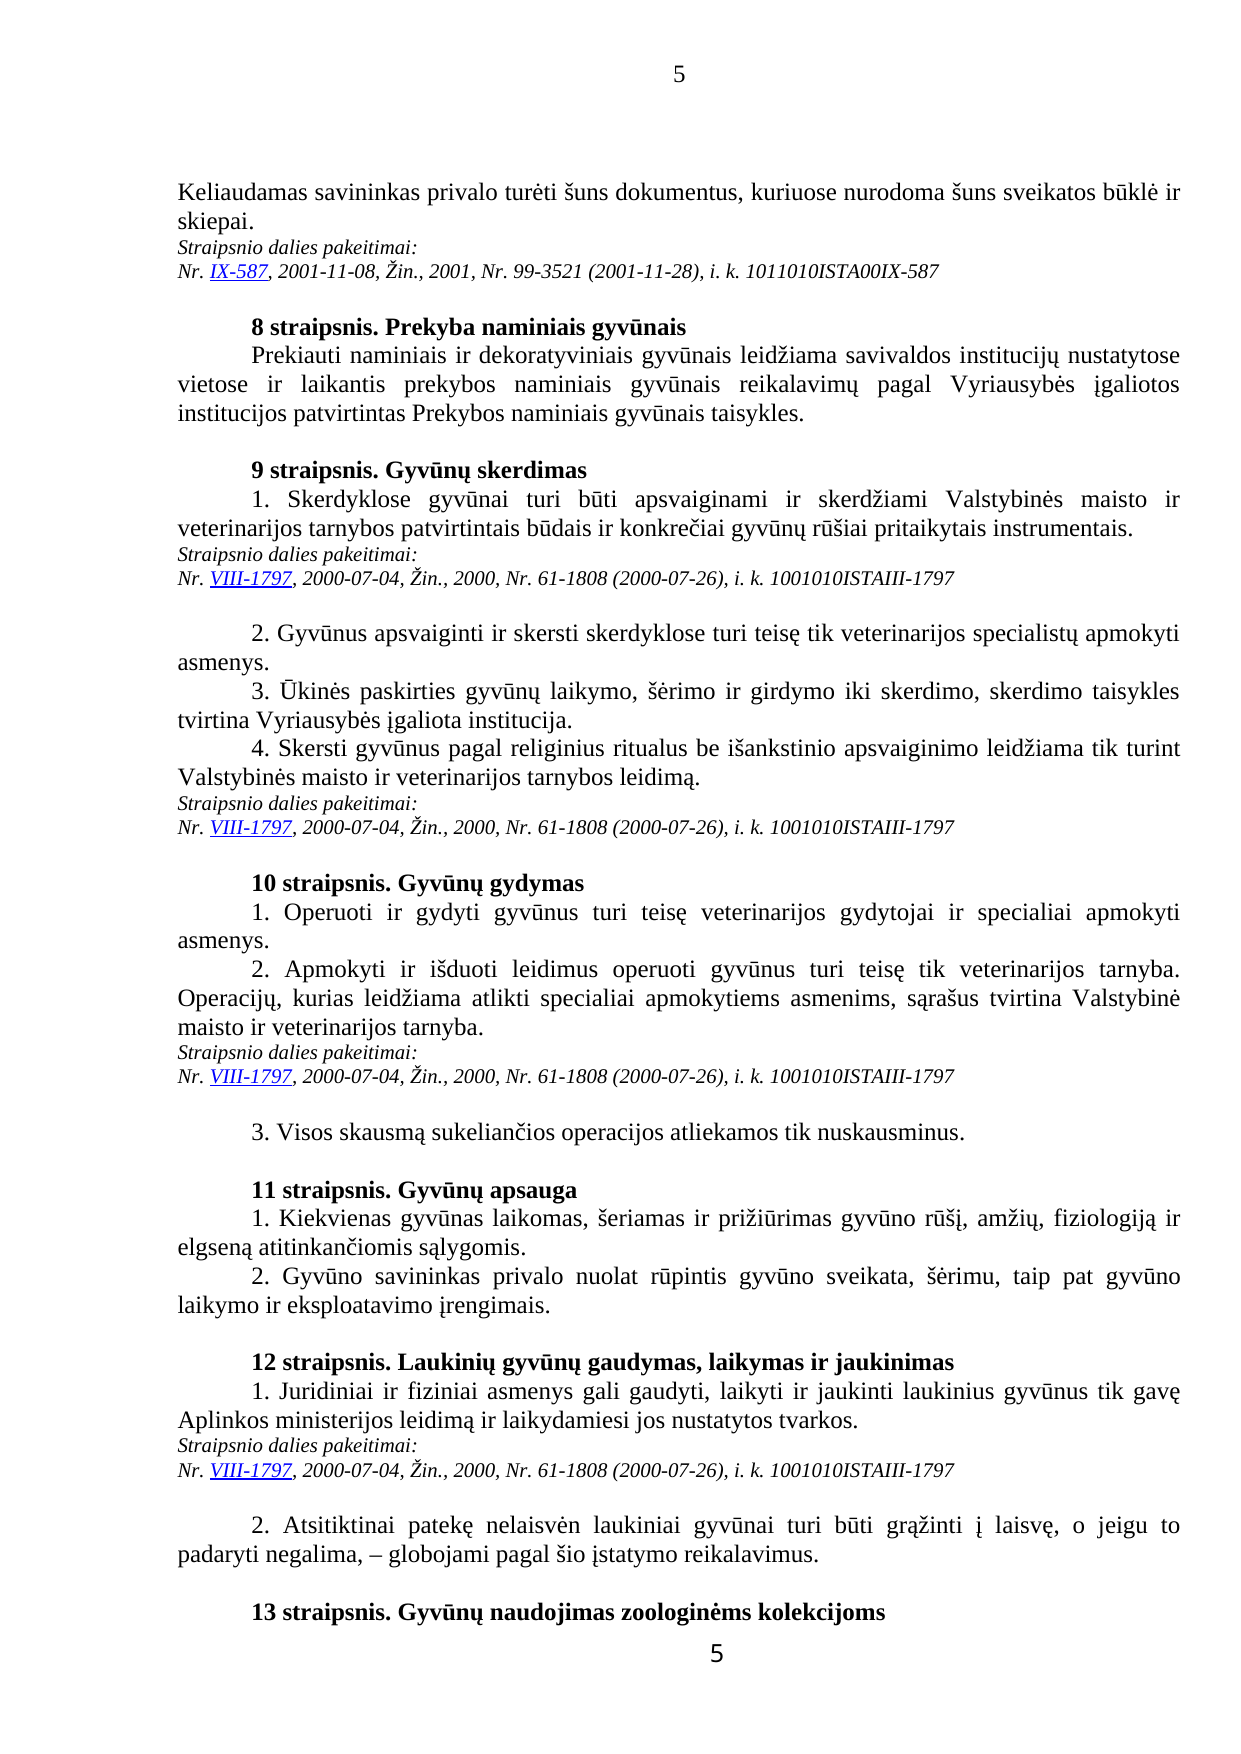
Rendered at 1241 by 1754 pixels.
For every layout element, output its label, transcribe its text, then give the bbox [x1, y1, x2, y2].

text 11 straipsnis. Gyvūnų apsauga [177, 1175, 1181, 1203]
text 10 straipsnis. Gyvūnų gydymas [177, 868, 1181, 897]
text Nr. VIII-1797, 2000-07-04, Žin., 2000, Nr. 61-1808 (2000-07-26), i. k. 1001010ISTAIII-1797 [177, 1457, 1181, 1482]
text Nr. VIII-1797, 2000-07-04, Žin., 2000, Nr. 61-1808 (2000-07-26), i. k. 1001010ISTAIII-1797 [177, 1064, 1181, 1088]
text 2. Apmokyti ir išduoti leidimus operuoti gyvūnus turi teisę tik veterinarijos tarnyba. Operacijų, kurias leidžiama atlikti specialiai apmokytiems asmenims, sąrašus tvirtina Valstybinė maisto ir veterinarijos tarnyba. [177, 954, 1181, 1040]
text 2. Gyvūno savininkas privalo nuolat rūpintis gyvūno sveikata, šėrimu, taip pat gyvūno laikymo ir eksploatavimo įrengimais. [177, 1261, 1181, 1318]
text Keliaudamas savininkas privalo turėti šuns dokumentus, kuriuose nurodoma šuns sveikatos būklė ir skiepai. [177, 177, 1181, 235]
text 13 straipsnis. Gyvūnų naudojimas zoologinėms kolekcijoms [177, 1597, 1181, 1625]
text Straipsnio dalies pakeitimai: [177, 791, 1181, 815]
text Straipsnio dalies pakeitimai: [177, 235, 1181, 259]
text 1. Juridiniai ir fiziniai asmenys gali gaudyti, laikyti ir jaukinti laukinius gyvūnus tik gavę Aplinkos ministerijos leidimą ir laikydamiesi jos nustatytos tvarkos. [177, 1376, 1181, 1433]
text 2. Gyvūnus apsvaiginti ir skersti skerdyklose turi teisę tik veterinarijos specialistų apmokyti asmenys. [177, 618, 1181, 676]
text Straipsnio dalies pakeitimai: [177, 1433, 1181, 1457]
text 1. Kiekvienas gyvūnas laikomas, šeriamas ir prižiūrimas gyvūno rūšį, amžių, fiziologiją ir elgseną atitinkančiomis sąlygomis. [177, 1203, 1181, 1261]
text 4. Skersti gyvūnus pagal religinius ritualus be išankstinio apsvaiginimo leidžiama tik turint Valstybinės maisto ir veterinarijos tarnybos leidimą. [177, 733, 1181, 791]
text Nr. IX-587, 2001-11-08, Žin., 2001, Nr. 99-3521 (2001-11-28), i. k. 1011010ISTA00IX-587 [177, 259, 1181, 283]
text 2. Atsitiktinai patekę nelaisvėn laukiniai gyvūnai turi būti grąžinti į laisvę, o jeigu to padaryti negalima, – globojami pagal šio įstatymo reikalavimus. [177, 1510, 1181, 1568]
text Straipsnio dalies pakeitimai: [177, 1040, 1181, 1064]
text Straipsnio dalies pakeitimai: [177, 542, 1181, 566]
text 9 straipsnis. Gyvūnų skerdimas [177, 455, 1181, 484]
text Nr. VIII-1797, 2000-07-04, Žin., 2000, Nr. 61-1808 (2000-07-26), i. k. 1001010ISTAIII-1797 [177, 815, 1181, 839]
text 1. Skerdyklose gyvūnai turi būti apsvaiginami ir skerdžiami Valstybinės maisto ir veterinarijos tarnybos patvirtintais būdais ir konkrečiai gyvūnų rūšiai pritaikytais instrumentais. [177, 484, 1181, 542]
text Nr. VIII-1797, 2000-07-04, Žin., 2000, Nr. 61-1808 (2000-07-26), i. k. 1001010ISTAIII-1797 [177, 566, 1181, 590]
text 12 straipsnis. Laukinių gyvūnų gaudymas, laikymas ir jaukinimas [177, 1347, 1181, 1376]
text 3. Visos skausmą sukeliančios operacijos atliekamos tik nuskausminus. [177, 1117, 1181, 1146]
text 1. Operuoti ir gydyti gyvūnus turi teisę veterinarijos gydytojai ir specialiai apmokyti asmenys. [177, 897, 1181, 954]
text Prekiauti naminiais ir dekoratyviniais gyvūnais leidžiama savivaldos institucijų nustatytose vietose ir laikantis prekybos naminiais gyvūnais reikalavimų pagal Vyriausybės įgaliotos institucijos patvirtintas Prekybos naminiais gyvūnais taisykles. [177, 340, 1181, 427]
text 8 straipsnis. Prekyba naminiais gyvūnais [177, 312, 1181, 340]
text 3. Ūkinės paskirties gyvūnų laikymo, šėrimo ir girdymo iki skerdimo, skerdimo taisykles tvirtina Vyriausybės įgaliota institucija. [177, 676, 1181, 733]
